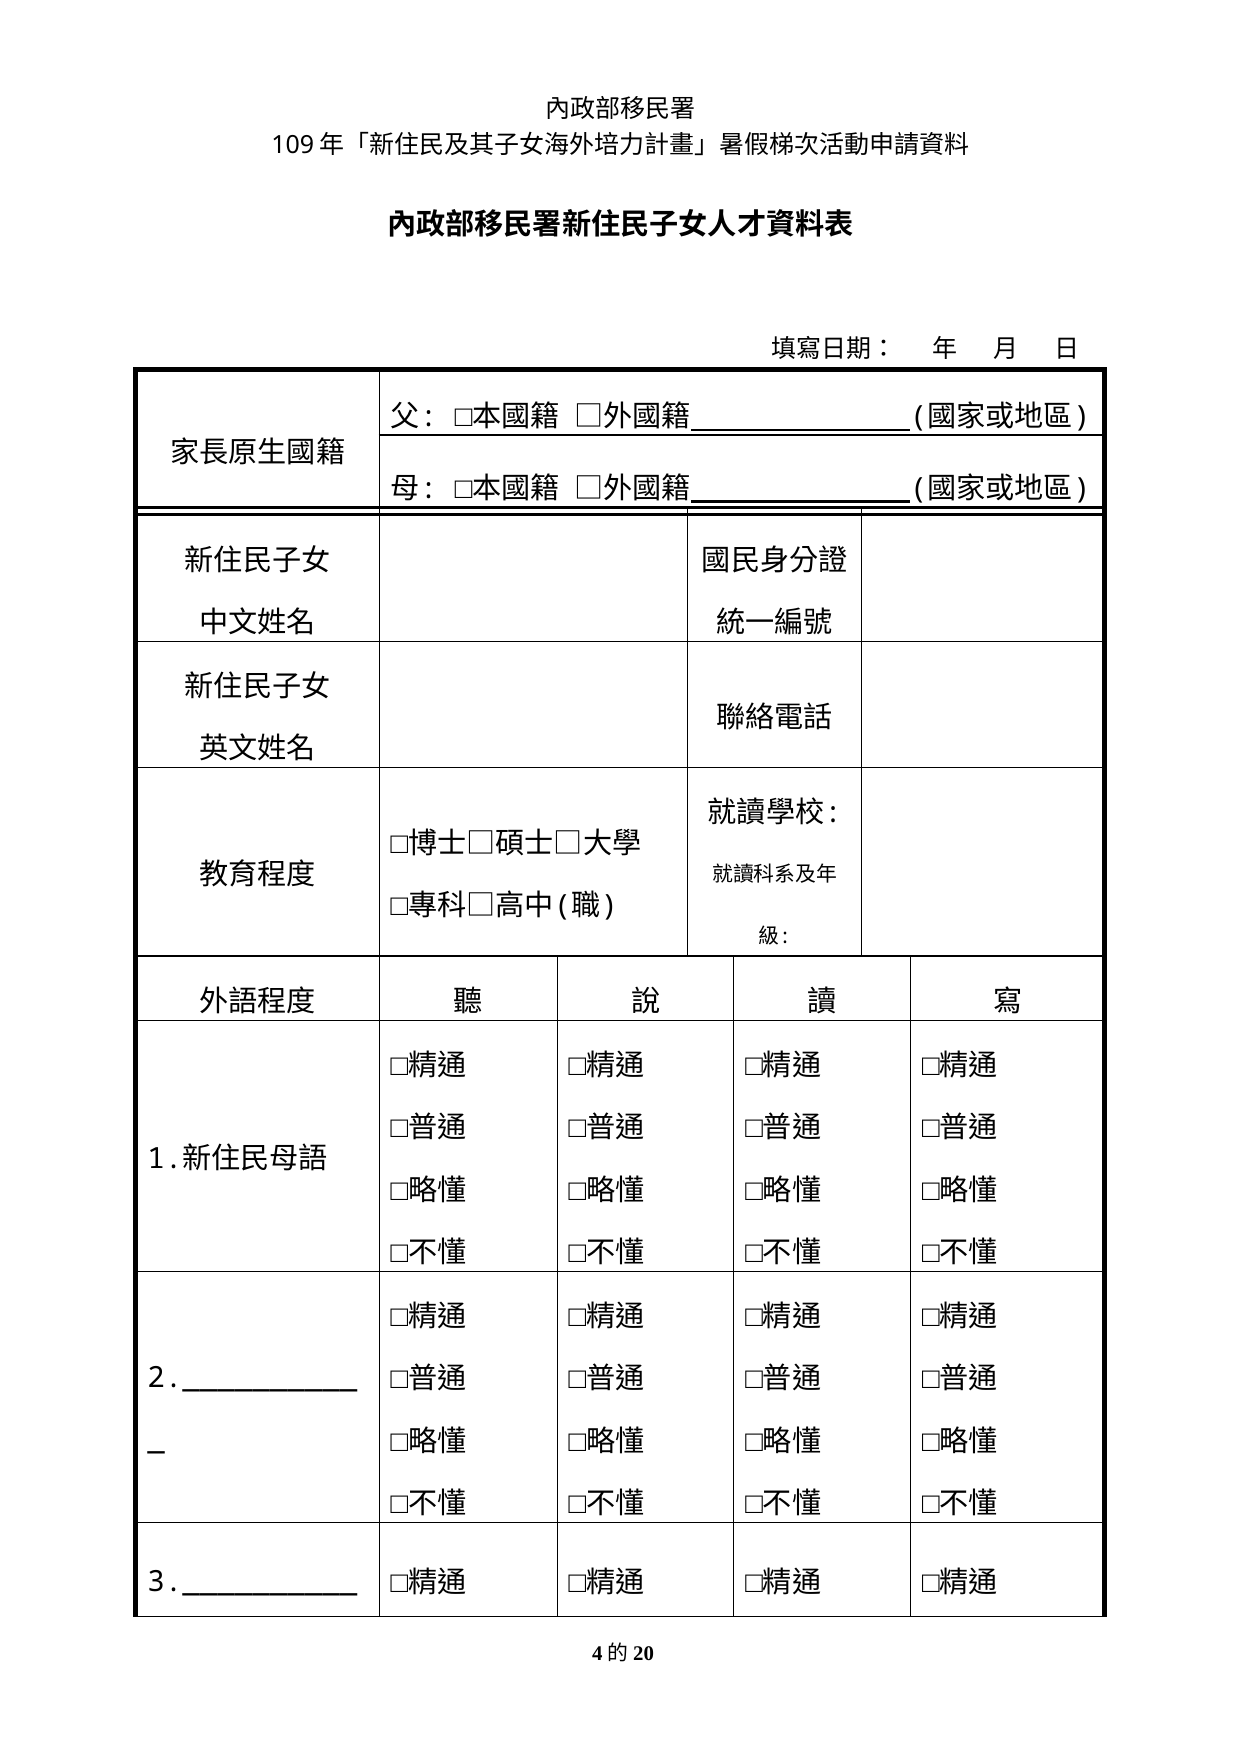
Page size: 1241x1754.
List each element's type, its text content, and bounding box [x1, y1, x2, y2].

table_cell 讀 [734, 957, 910, 1020]
table_cell 1.新住民母語 [138, 1021, 379, 1271]
text 內政部移民署新住民子女人才資料表 [136, 180, 1104, 242]
table_cell 母: □本國籍 □外國籍 (國家或地區) [380, 436, 1102, 506]
table_header 家長原生國籍 [138, 372, 379, 506]
table_cell □精通 □普通 □略懂 □不懂 [558, 1272, 733, 1522]
table_cell 聽 [380, 957, 557, 1020]
table_cell 外語程度 [138, 957, 379, 1020]
table_cell [380, 509, 687, 513]
table_cell [380, 642, 687, 767]
table_cell □博士□碩士□大學 □專科□高中(職) [380, 768, 687, 955]
table_cell 聯絡電話 [688, 642, 861, 767]
table_cell □精通 [558, 1523, 733, 1616]
table_cell 國民身分證統一編號 [688, 516, 861, 641]
table_cell □精通 □普通 □略懂 □不懂 [558, 1021, 733, 1271]
table_cell 就讀學校: 就讀科系及年級: [688, 768, 861, 955]
table_cell 寫 [911, 957, 1102, 1020]
table_cell [380, 516, 687, 641]
table_cell □精通 □普通 □略懂 □不懂 [380, 1021, 557, 1271]
table_cell 2.___________ [138, 1272, 379, 1522]
table_cell □精通 □普通 □略懂 □不懂 [734, 1021, 910, 1271]
table_cell □精通 [734, 1523, 910, 1616]
table_cell 3.__________ [138, 1523, 379, 1616]
table_cell 說 [558, 957, 733, 1020]
table_cell □精通 [911, 1523, 1102, 1616]
table_cell [862, 642, 1102, 767]
table_cell 新住民子女 英文姓名 [138, 642, 379, 767]
table_cell [138, 509, 379, 513]
table_cell □精通 □普通 □略懂 □不懂 [734, 1272, 910, 1522]
table_cell □精通 □普通 □略懂 □不懂 [380, 1272, 557, 1522]
table_cell 教育程度 [138, 768, 379, 955]
table_cell □精通 □普通 □略懂 □不懂 [911, 1021, 1102, 1271]
table_cell [688, 509, 861, 513]
table_cell [862, 768, 1102, 955]
table_cell □精通 [380, 1523, 557, 1616]
table_cell □精通 □普通 □略懂 □不懂 [911, 1272, 1102, 1522]
table_cell [862, 516, 1102, 641]
text 填寫日期： 年 月 日 [136, 305, 1079, 367]
table_header 父: □本國籍 □外國籍 (國家或地區) [380, 372, 1102, 434]
table_cell 新住民子女 中文姓名 [138, 516, 379, 641]
table_cell [862, 509, 1102, 513]
